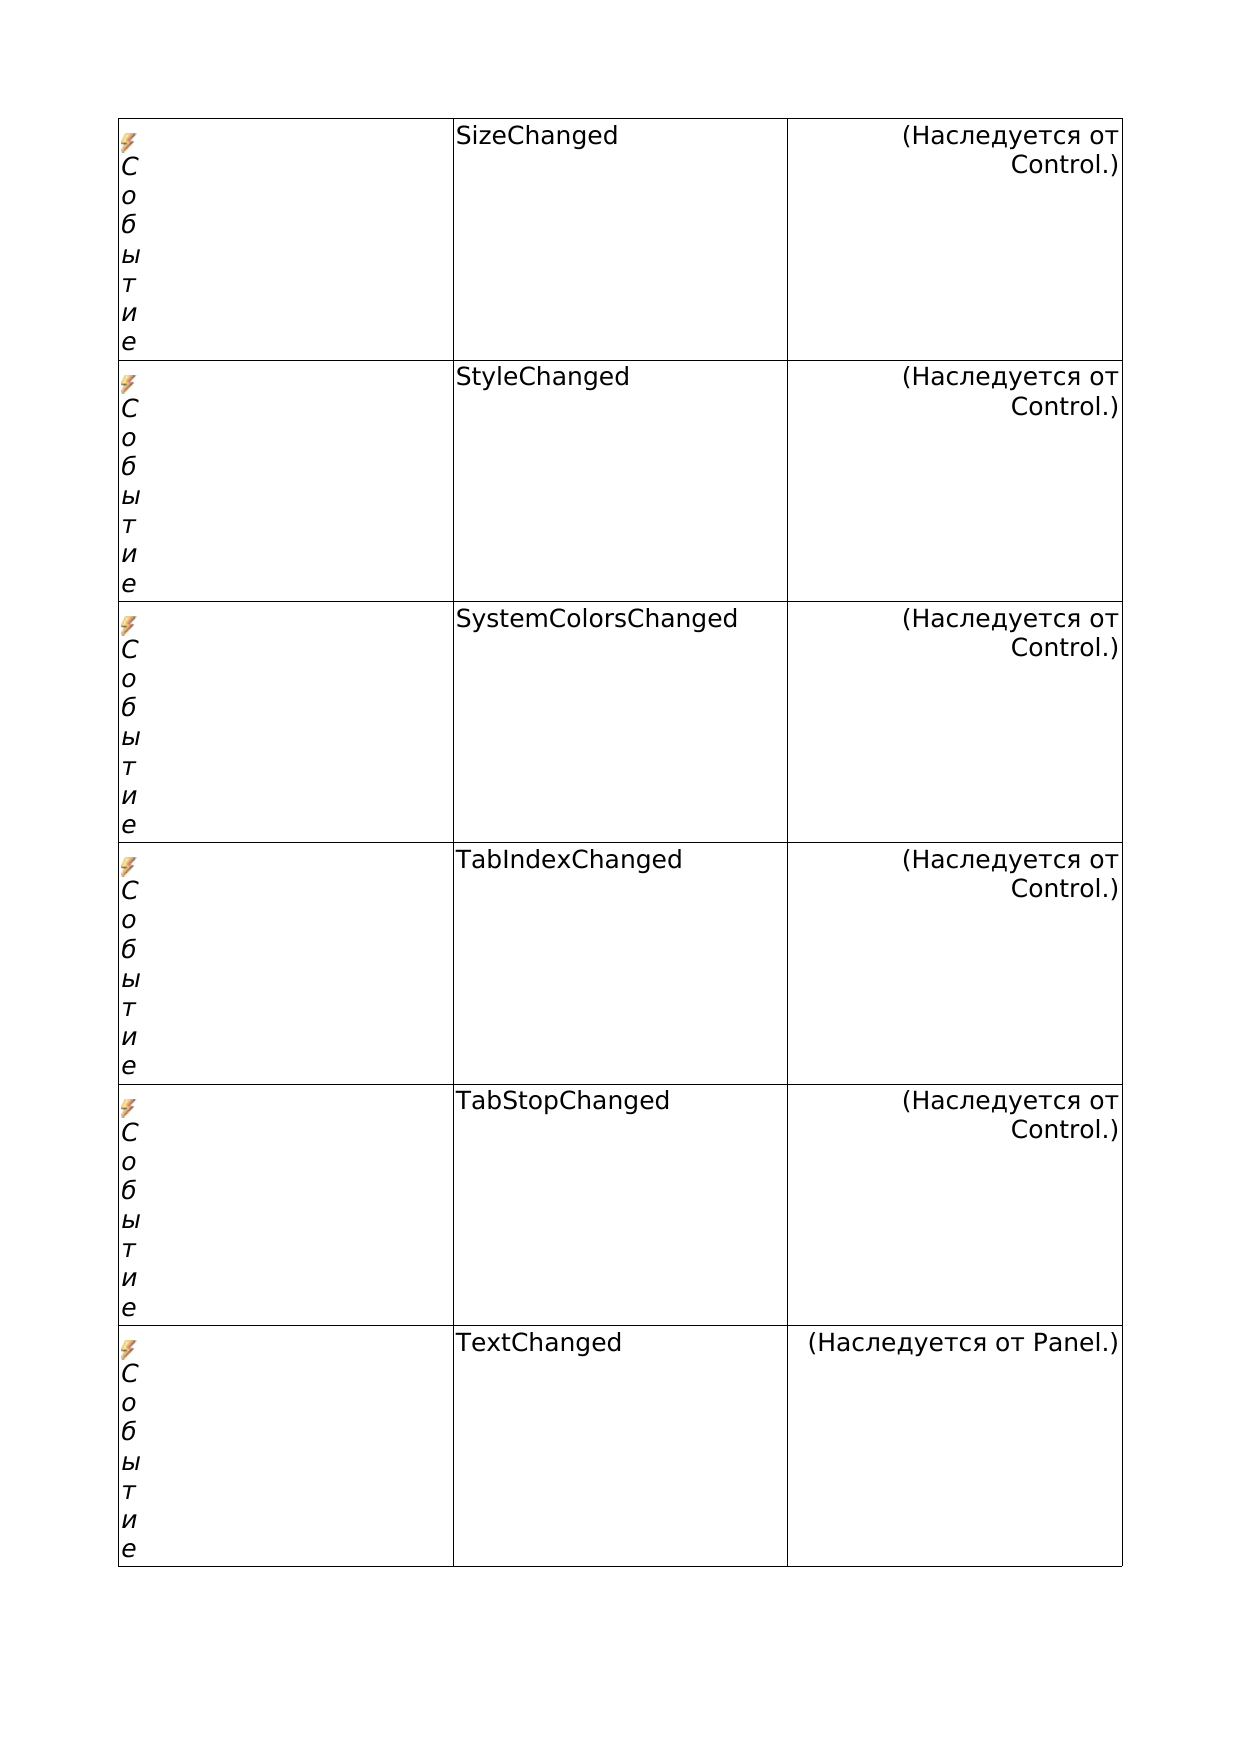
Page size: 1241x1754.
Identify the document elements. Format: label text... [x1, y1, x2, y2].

table_cell StyleChanged [454, 361, 787, 601]
table_cell (Наследуется от Control.) [788, 361, 1122, 601]
picture [121, 616, 137, 636]
picture [121, 1340, 137, 1360]
table_cell [119, 119, 453, 359]
table_cell [119, 1326, 453, 1566]
picture [121, 1099, 137, 1118]
picture [121, 857, 137, 877]
table_cell (Наследуется от Control.) [788, 843, 1122, 1083]
table_cell [119, 602, 453, 842]
table_cell (Наследуется от Panel.) [788, 1326, 1122, 1566]
table_cell [119, 1085, 453, 1325]
table_cell (Наследуется от Control.) [788, 119, 1122, 359]
table_cell (Наследуется от Control.) [788, 1085, 1122, 1325]
table_cell (Наследуется от Control.) [788, 602, 1122, 842]
table_cell TabStopChanged [454, 1085, 787, 1325]
picture [121, 375, 137, 394]
picture [121, 133, 137, 153]
table_cell TabIndexChanged [454, 843, 787, 1083]
table_cell SizeChanged [454, 119, 787, 359]
table_cell TextChanged [454, 1326, 787, 1566]
table_cell [119, 843, 453, 1083]
table_cell SystemColorsChanged [454, 602, 787, 842]
table_cell [119, 361, 453, 601]
